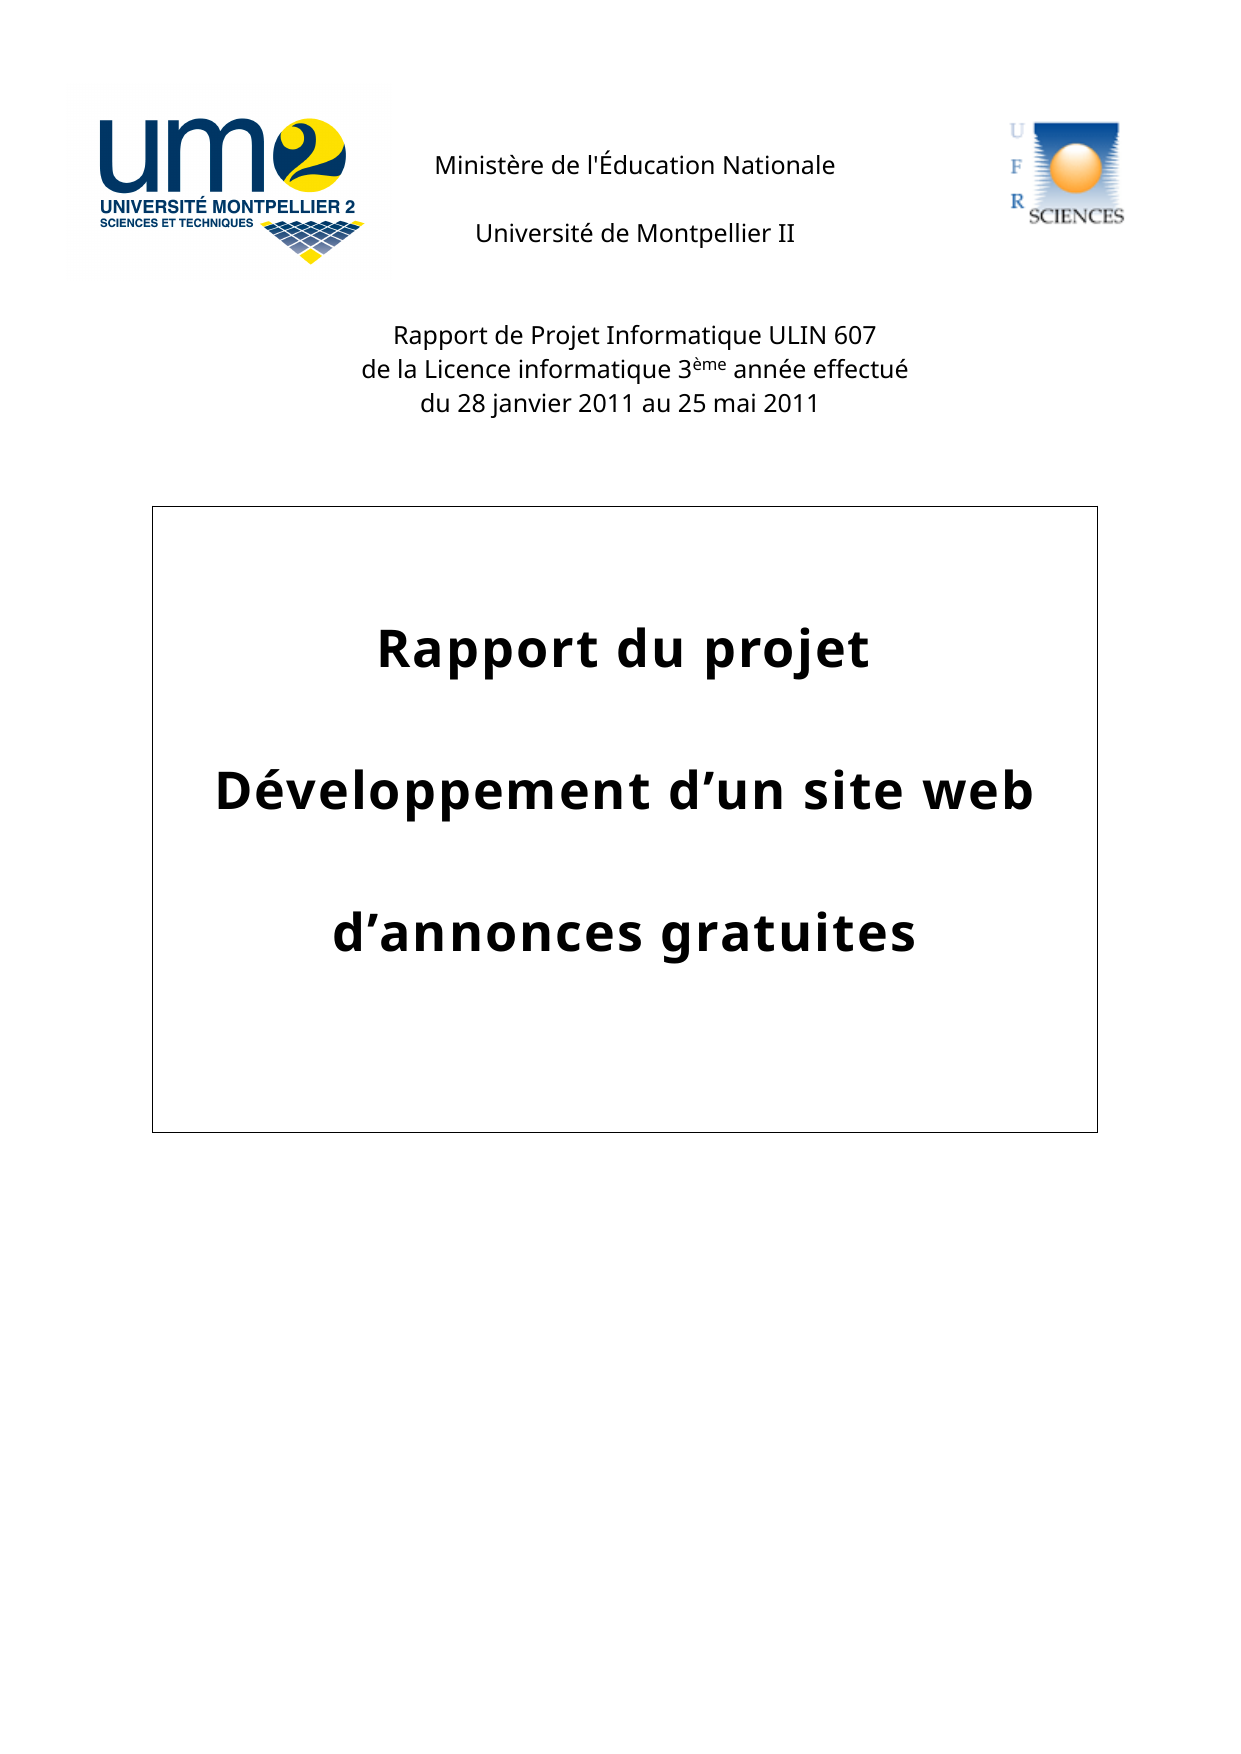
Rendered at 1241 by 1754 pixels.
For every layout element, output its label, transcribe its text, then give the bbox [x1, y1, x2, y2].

text de la Licence informatique 3ème année effectué du 28 janvier 2011 au 25 mai 2011 [148, 352, 1092, 420]
table_header Rapport du projet Développement d’un site web d’annonces gratuites [153, 507, 1097, 1132]
text Ministère de l'Éducation Nationale [393, 148, 1002, 182]
text Rapport de Projet Informatique ULIN 607 [148, 318, 1092, 352]
text Université de Montpellier II [393, 216, 1092, 250]
